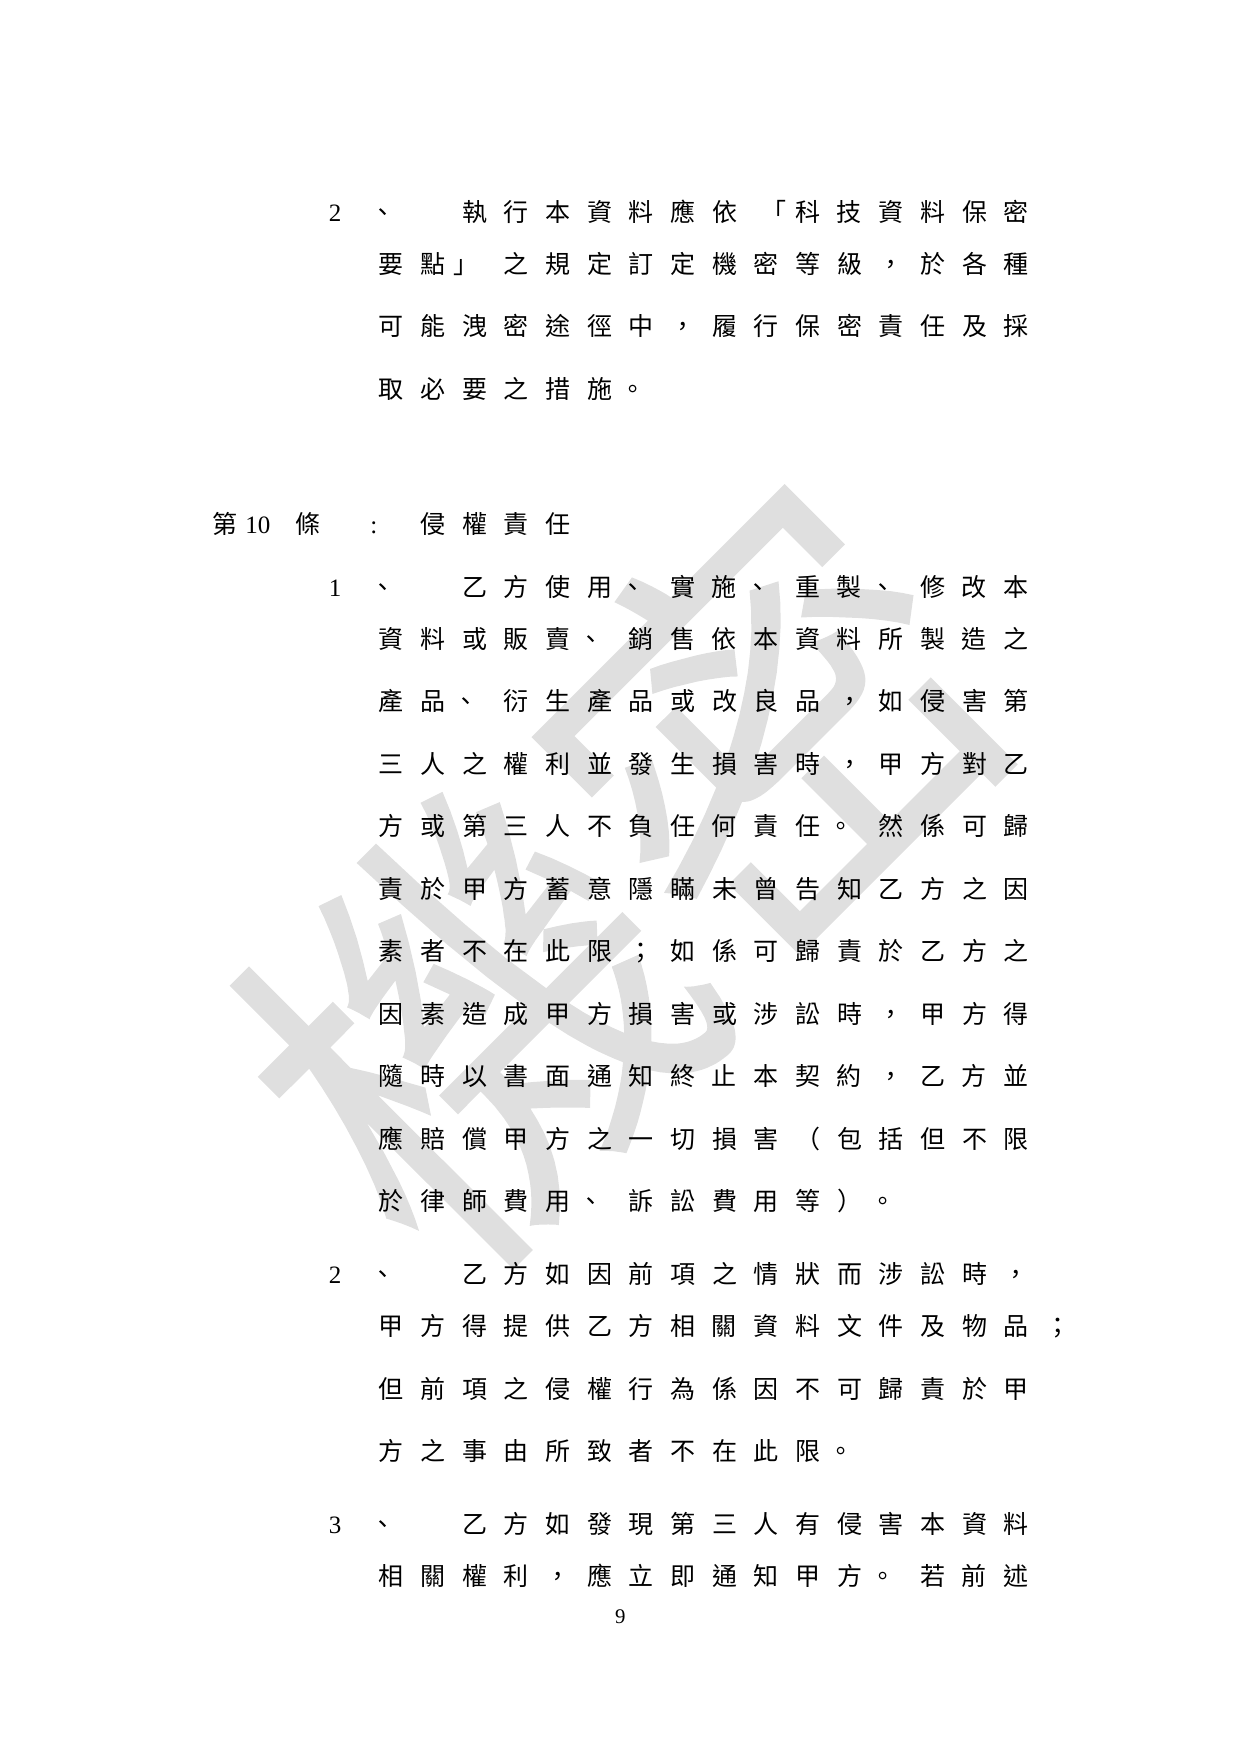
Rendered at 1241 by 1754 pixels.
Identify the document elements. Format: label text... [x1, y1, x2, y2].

list 乙方如發現第三人有侵害本資料相關權利，應立即通知甲方。若前述 [292, 1471, 1037, 1596]
list 侵權責任 [203, 471, 1037, 533]
list 乙方如因前項之情狀而涉訟時，甲方得提供乙方相關資料文件及物品；但前項之侵權行為係因不可歸責於甲方之事由所致者不在此限。 [292, 1221, 1037, 1471]
list 乙方使用、實施、重製、修改本資料或販賣、銷售依本資料所製造之產品、衍生產品或改良品，如侵害第三人之權利並發生損害時，甲方對乙方或第三人不負任何責任。然係可歸責於甲方蓄意隱瞞未曾告知乙方之因素者不在此限；如係可歸責於乙方之因素造成甲方損害或涉訟時，甲方得隨時以書面通知終止本契約，乙方並應賠償甲方之一切損害（包括但不限於律師費用、訴訟費用等）。 [292, 533, 1037, 1221]
list 執行本資料應依「科技資料保密要點」之規定訂定機密等級，於各種可能洩密途徑中，履行保密責任及採取必要之措施。 [292, 158, 1037, 408]
